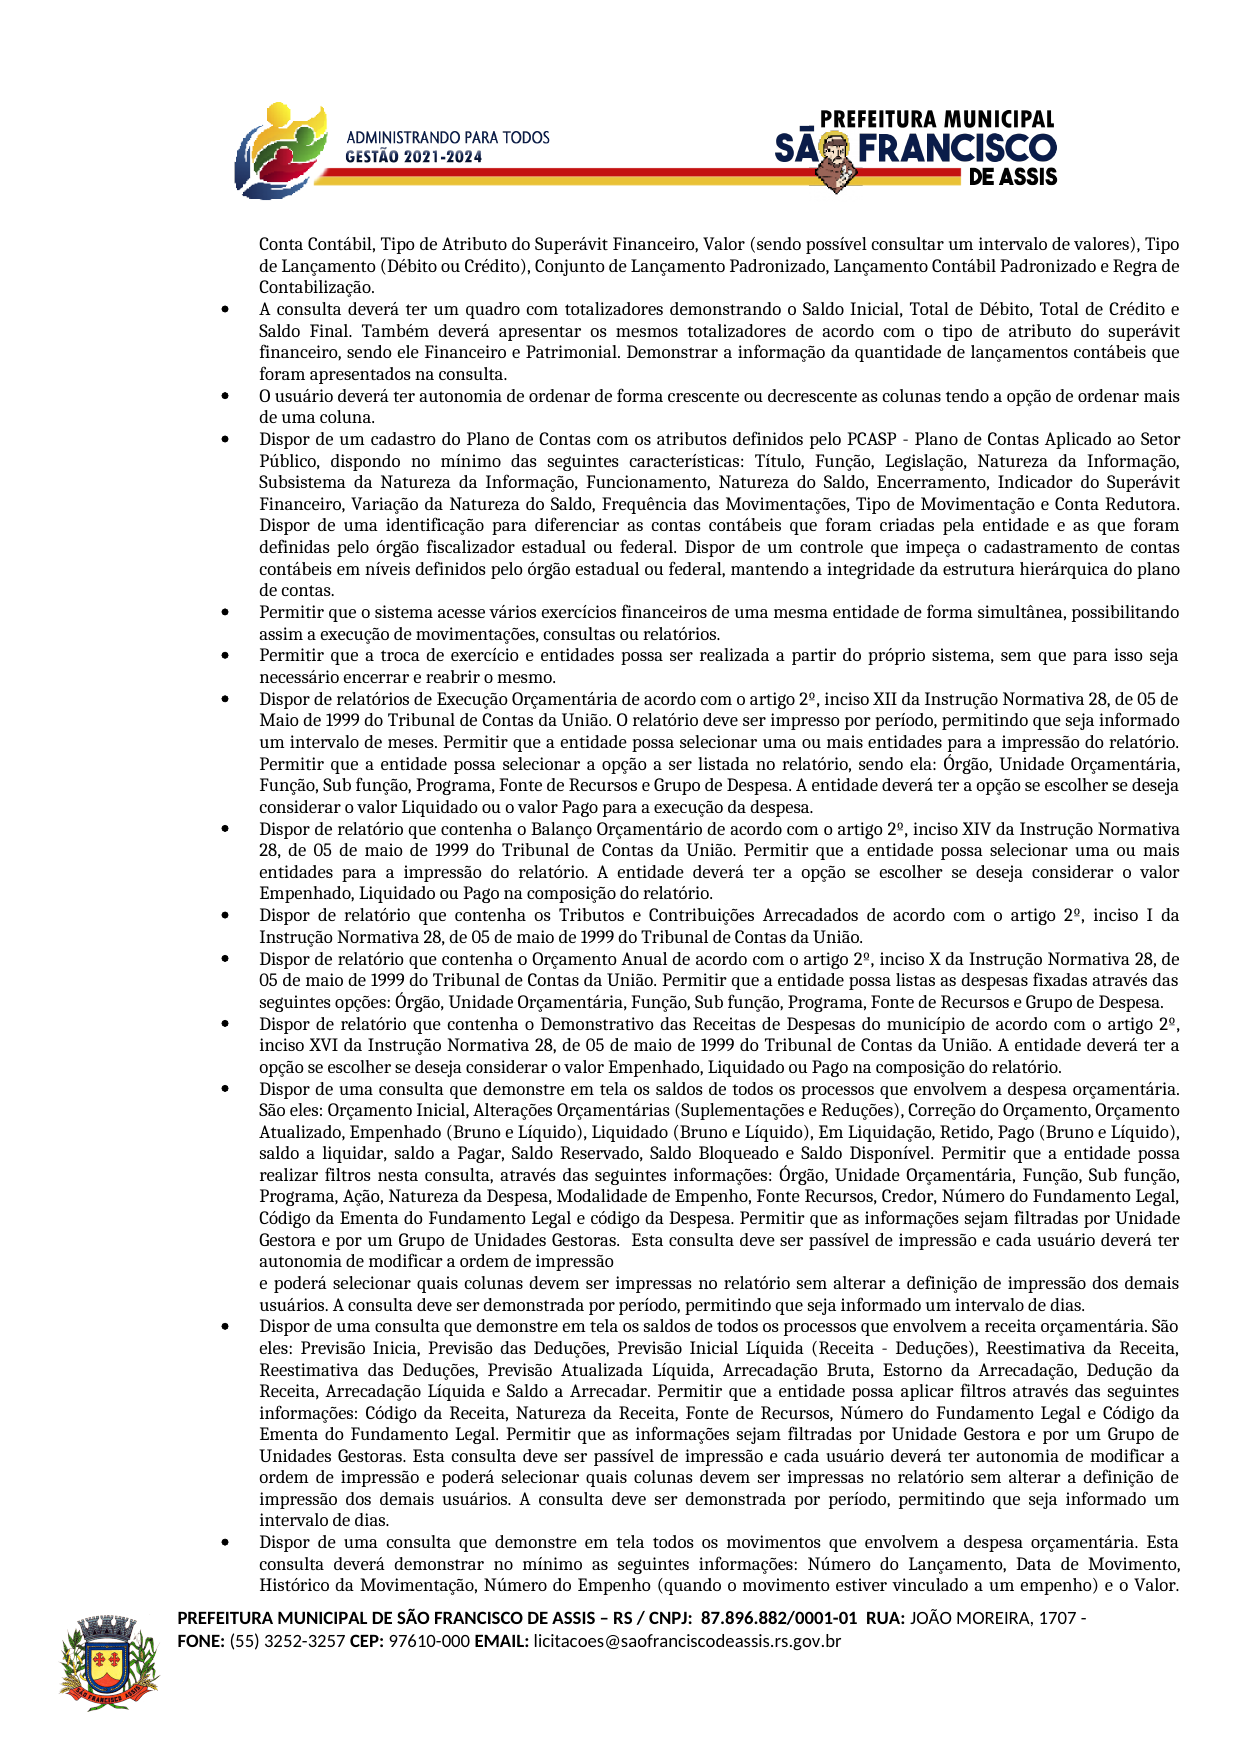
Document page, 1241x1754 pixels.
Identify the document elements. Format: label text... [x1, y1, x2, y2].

list Dispor de relatórios de Execução Orçamentária de acordo com o artigo 2º, inciso XII da Instrução Normativa 28, de 05 de Maio de 1999 do Tribunal de Contas da União. O relatório deve ser impresso por período, permitindo que seja informado um intervalo de meses. Permitir que a entidade possa selecionar uma ou mais entidades para a impressão do relatório. Permitir que a entidade possa selecionar a opção a ser listada no relatório, sendo ela: Órgão, Unidade Orçamentária, Função, Sub função, Programa, Fonte de Recursos e Grupo de Despesa. A entidade deverá ter a opção se escolher se deseja considerar o valor Liquidado ou o valor Pago para a execução da despesa. [222, 688, 1181, 818]
list A consulta deverá ter um quadro com totalizadores demonstrando o Saldo Inicial, Total de Débito, Total de Crédito e Saldo Final. Também deverá apresentar os mesmos totalizadores de acordo com o tipo de atributo do superávit financeiro, sendo ele Financeiro e Patrimonial. Demonstrar a informação da quantidade de lançamentos contábeis que foram apresentados na consulta. [222, 299, 1181, 385]
list Dispor de relatório que contenha o Orçamento Anual de acordo com o artigo 2º, inciso X da Instrução Normativa 28, de 05 de maio de 1999 do Tribunal de Contas da União. Permitir que a entidade possa listas as despesas fixadas através das seguintes opções: Órgão, Unidade Orçamentária, Função, Sub função, Programa, Fonte de Recursos e Grupo de Despesa. [222, 948, 1181, 1013]
list Permitir que a troca de exercício e entidades possa ser realizada a partir do próprio sistema, sem que para isso seja necessário encerrar e reabrir o mesmo. [222, 645, 1181, 688]
list Dispor de uma consulta que demonstre em tela os saldos de todos os processos que envolvem a despesa orçamentária. São eles: Orçamento Inicial, Alterações Orçamentárias (Suplementações e Reduções), Correção do Orçamento, Orçamento Atualizado, Empenhado (Bruno e Líquido), Liquidado (Bruno e Líquido), Em Liquidação, Retido, Pago (Bruno e Líquido), saldo a liquidar, saldo a Pagar, Saldo Reservado, Saldo Bloqueado e Saldo Disponível. Permitir que a entidade possa realizar filtros nesta consulta, através das seguintes informações: Órgão, Unidade Orçamentária, Função, Sub função, Programa, Ação, Natureza da Despesa, Modalidade de Empenho, Fonte Recursos, Credor, Número do Fundamento Legal, Código da Ementa do Fundamento Legal e código da Despesa. Permitir que as informações sejam filtradas por Unidade Gestora e por um Grupo de Unidades Gestoras. Esta consulta deve ser passível de impressão e cada usuário deverá ter autonomia de modificar a ordem de impressão [222, 1078, 1181, 1272]
list Permitir que o sistema acesse vários exercícios financeiros de uma mesma entidade de forma simultânea, possibilitando assim a execução de movimentações, consultas ou relatórios. [222, 602, 1181, 645]
list Dispor de relatório que contenha o Demonstrativo das Receitas de Despesas do município de acordo com o artigo 2º, inciso XVI da Instrução Normativa 28, de 05 de maio de 1999 do Tribunal de Contas da União. A entidade deverá ter a opção se escolher se deseja considerar o valor Empenhado, Liquidado ou Pago na composição do relatório. [222, 1013, 1181, 1078]
list O usuário deverá ter autonomia de ordenar de forma crescente ou decrescente as colunas tendo a opção de ordenar mais de uma coluna. [222, 385, 1181, 428]
list Conta Contábil, Tipo de Atributo do Superávit Financeiro, Valor (sendo possível consultar um intervalo de valores), Tipo de Lançamento (Débito ou Crédito), Conjunto de Lançamento Padronizado, Lançamento Contábil Padronizado e Regra de Contabilização. [222, 234, 1181, 298]
list Dispor de um cadastro do Plano de Contas com os atributos definidos pelo PCASP - Plano de Contas Aplicado ao Setor Público, dispondo no mínimo das seguintes características: Título, Função, Legislação, Natureza da Informação, Subsistema da Natureza da Informação, Funcionamento, Natureza do Saldo, Encerramento, Indicador do Superávit Financeiro, Variação da Natureza do Saldo, Frequência das Movimentações, Tipo de Movimentação e Conta Redutora. Dispor de uma identificação para diferenciar as contas contábeis que foram criadas pela entidade e as que foram definidas pelo órgão fiscalizador estadual ou federal. Dispor de um controle que impeça o cadastramento de contas contábeis em níveis definidos pelo órgão estadual ou federal, mantendo a integridade da estrutura hierárquica do plano de contas. [222, 429, 1181, 601]
list Dispor de relatório que contenha o Balanço Orçamentário de acordo com o artigo 2º, inciso XIV da Instrução Normativa 28, de 05 de maio de 1999 do Tribunal de Contas da União. Permitir que a entidade possa selecionar uma ou mais entidades para a impressão do relatório. A entidade deverá ter a opção se escolher se deseja considerar o valor Empenhado, Liquidado ou Pago na composição do relatório. [222, 818, 1181, 904]
list Dispor de relatório que contenha os Tributos e Contribuições Arrecadados de acordo com o artigo 2º, inciso I da Instrução Normativa 28, de 05 de maio de 1999 do Tribunal de Contas da União. [222, 905, 1181, 948]
text e poderá selecionar quais colunas devem ser impressas no relatório sem alterar a definição de impressão dos demais usuários. A consulta deve ser demonstrada por período, permitindo que seja informado um intervalo de dias. [259, 1272, 1181, 1316]
list Dispor de uma consulta que demonstre em tela todos os movimentos que envolvem a despesa orçamentária. Esta consulta deverá demonstrar no mínimo as seguintes informações: Número do Lançamento, Data de Movimento, Histórico da Movimentação, Número do Empenho (quando o movimento estiver vinculado a um empenho) e o Valor. [222, 1532, 1181, 1597]
list Dispor de uma consulta que demonstre em tela os saldos de todos os processos que envolvem a receita orçamentária. São eles: Previsão Inicia, Previsão das Deduções, Previsão Inicial Líquida (Receita - Deduções), Reestimativa da Receita, Reestimativa das Deduções, Previsão Atualizada Líquida, Arrecadação Bruta, Estorno da Arrecadação, Dedução da Receita, Arrecadação Líquida e Saldo a Arrecadar. Permitir que a entidade possa aplicar filtros através das seguintes informações: Código da Receita, Natureza da Receita, Fonte de Recursos, Número do Fundamento Legal e Código da Ementa do Fundamento Legal. Permitir que as informações sejam filtradas por Unidade Gestora e por um Grupo de Unidades Gestoras. Esta consulta deve ser passível de impressão e cada usuário deverá ter autonomia de modificar a ordem de impressão e poderá selecionar quais colunas devem ser impressas no relatório sem alterar a definição de impressão dos demais usuários. A consulta deve ser demonstrada por período, permitindo que seja informado um intervalo de dias. [222, 1316, 1181, 1532]
